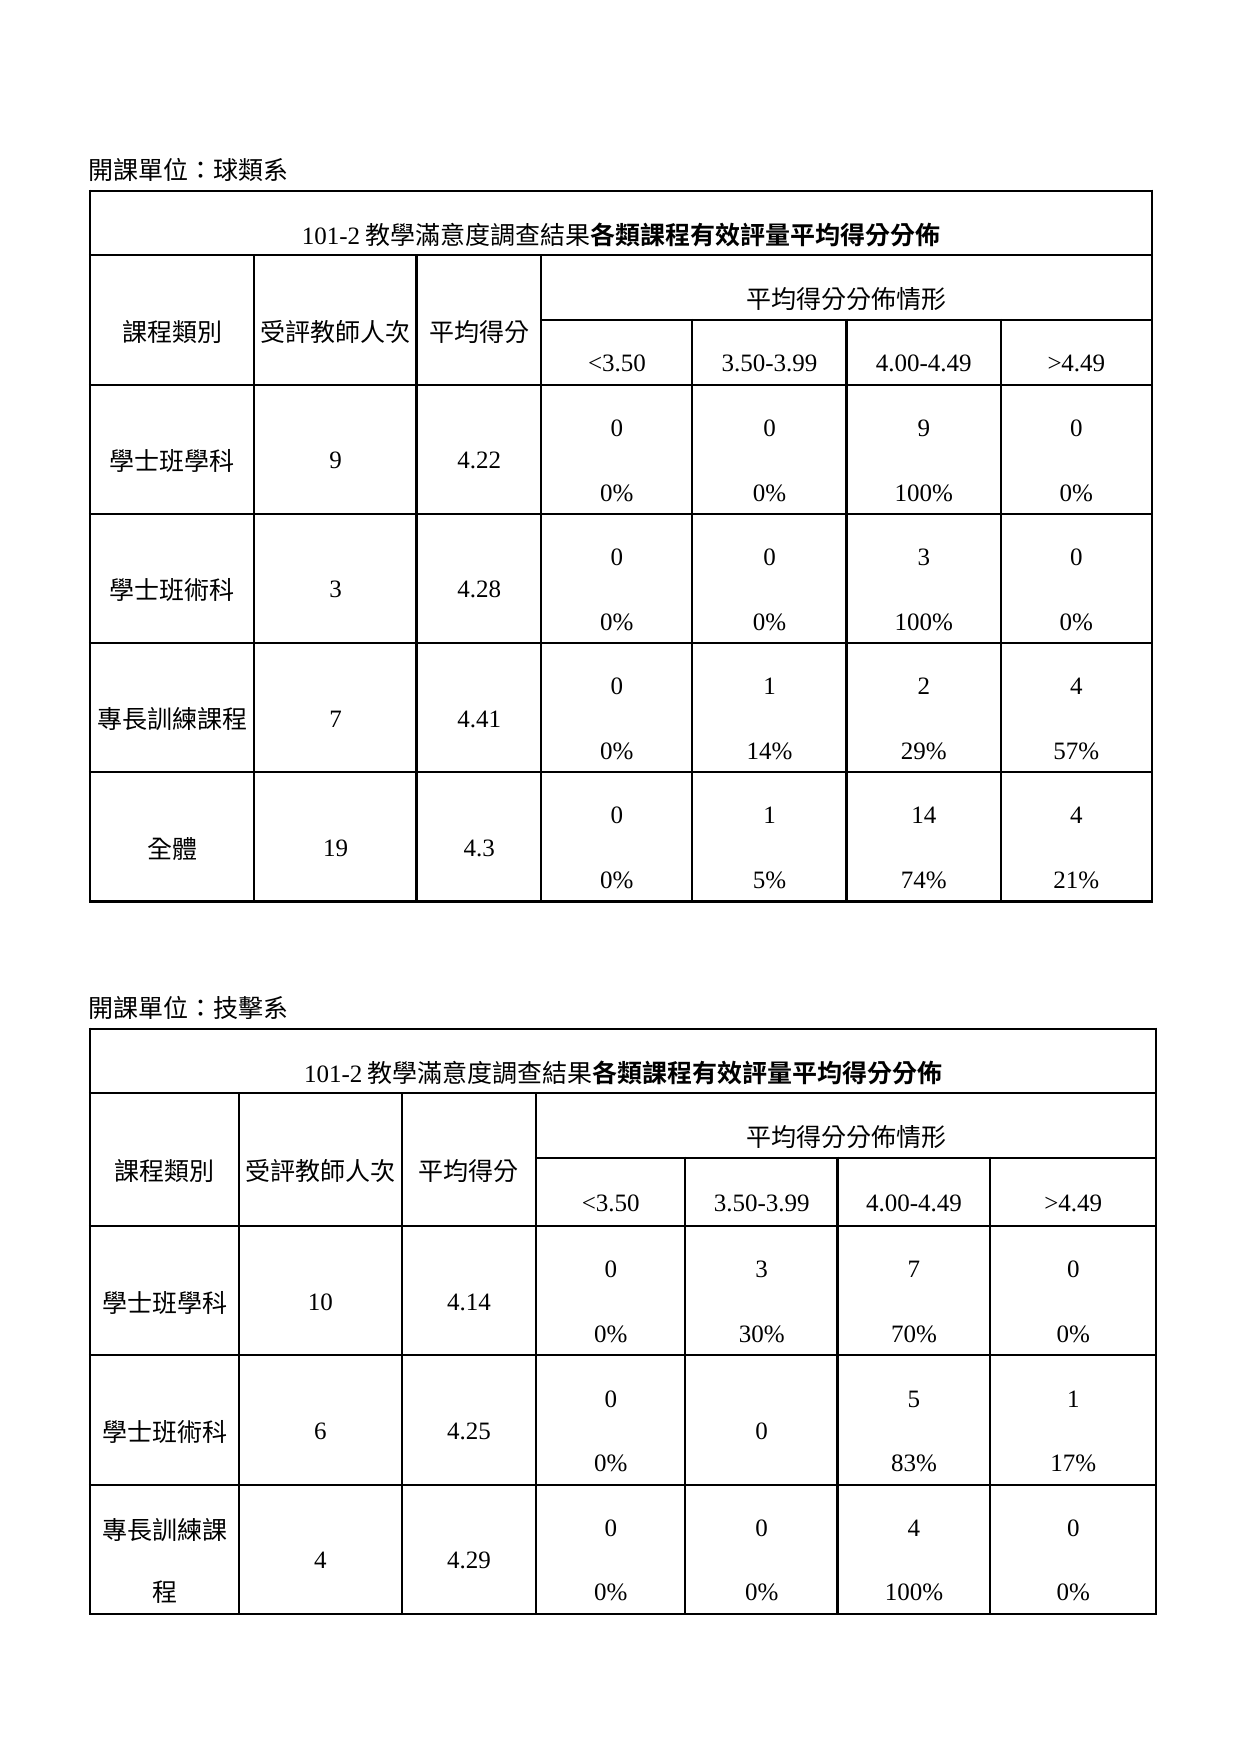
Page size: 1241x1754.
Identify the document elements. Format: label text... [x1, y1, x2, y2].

table_cell 0% [537, 1548, 684, 1613]
table_cell 學士班術科 [91, 515, 253, 642]
table_cell 全體 [91, 773, 253, 900]
table_cell 10 [240, 1227, 401, 1354]
table_cell 9 [255, 386, 415, 513]
table_cell 17% [991, 1419, 1155, 1483]
table_cell 19 [255, 773, 415, 900]
table_cell 專長訓練課程 [91, 1486, 238, 1613]
table_cell <3.50 [542, 321, 691, 384]
table_cell >4.49 [991, 1159, 1155, 1225]
table_cell 4.3 [418, 773, 540, 900]
table_cell 學士班術科 [91, 1356, 238, 1483]
table_cell 0% [686, 1548, 836, 1613]
table_cell 0% [537, 1419, 684, 1483]
table_cell 74% [848, 836, 1000, 900]
table_cell 3.50-3.99 [686, 1159, 836, 1225]
table_cell 0 [537, 1486, 684, 1548]
table_cell >4.49 [1002, 321, 1151, 384]
table_cell 課程類別 [91, 256, 253, 384]
table_cell 0 [542, 644, 691, 707]
table_cell 0% [991, 1290, 1155, 1354]
table_cell 1 [991, 1356, 1155, 1419]
table_cell 6 [240, 1356, 401, 1483]
table_cell 3 [255, 515, 415, 642]
table_cell 100% [848, 448, 1000, 513]
table_cell 21% [1002, 836, 1151, 900]
table_cell 0% [1002, 578, 1151, 642]
table_cell 0% [542, 578, 691, 642]
table_cell 0 [693, 386, 845, 448]
table_cell 0% [542, 448, 691, 513]
table_cell 0 [537, 1356, 684, 1419]
table_cell 平均得分分佈情形 [542, 256, 1151, 319]
table_cell 平均得分 [403, 1094, 535, 1225]
table_cell 專長訓練課程 [91, 644, 253, 771]
table_cell 4.25 [403, 1356, 535, 1483]
table_cell 70% [839, 1290, 989, 1354]
table_cell 7 [255, 644, 415, 771]
table_cell 57% [1002, 707, 1151, 771]
table_cell 0 [686, 1356, 836, 1483]
table_cell 1 [693, 644, 845, 707]
table_header 101-2教學滿意度調查結果各類課程有效評量平均得分分佈 [91, 1030, 1155, 1092]
table_cell 3.50-3.99 [693, 321, 845, 384]
text 開課單位：球類系 [89, 127, 1152, 189]
table_cell 0% [991, 1548, 1155, 1613]
table_cell 3 [686, 1227, 836, 1290]
table_cell 平均得分分佈情形 [537, 1094, 1155, 1157]
table_cell 29% [848, 707, 1000, 771]
table_cell 4 [240, 1486, 401, 1613]
table_cell 平均得分 [418, 256, 540, 384]
table_cell 4.00-4.49 [848, 321, 1000, 384]
table_cell 4.00-4.49 [839, 1159, 989, 1225]
table_cell 0 [542, 515, 691, 577]
table_cell 0 [693, 515, 845, 577]
table_cell 0% [693, 448, 845, 513]
table_cell 4.22 [418, 386, 540, 513]
table_cell 0 [542, 773, 691, 836]
table_cell 100% [848, 578, 1000, 642]
table_cell 0 [537, 1227, 684, 1290]
table_cell 4.41 [418, 644, 540, 771]
table_cell 4 [1002, 644, 1151, 707]
table_cell 83% [839, 1419, 989, 1483]
text 開課單位：技擊系 [89, 965, 1152, 1027]
table_cell 2 [848, 644, 1000, 707]
table_cell 課程類別 [91, 1094, 238, 1225]
table_cell 9 [848, 386, 1000, 448]
table_cell 0% [1002, 448, 1151, 513]
table_cell 0 [686, 1486, 836, 1548]
table_cell 0 [542, 386, 691, 448]
table_cell 5 [839, 1356, 989, 1419]
table_cell 30% [686, 1290, 836, 1354]
table_cell 0 [991, 1227, 1155, 1290]
table_cell 受評教師人次 [240, 1094, 401, 1225]
table_cell 0% [542, 707, 691, 771]
table_cell 14 [848, 773, 1000, 836]
table_cell 0% [693, 578, 845, 642]
table_header 101-2教學滿意度調查結果各類課程有效評量平均得分分佈 [91, 192, 1151, 254]
table_cell 7 [839, 1227, 989, 1290]
table_cell 學士班學科 [91, 1227, 238, 1354]
table_cell 4 [1002, 773, 1151, 836]
table_cell 0 [1002, 386, 1151, 448]
table_cell 5% [693, 836, 845, 900]
table_cell 3 [848, 515, 1000, 577]
table_cell 100% [839, 1548, 989, 1613]
table_cell 1 [693, 773, 845, 836]
table_cell 0 [991, 1486, 1155, 1548]
table_cell 4.28 [418, 515, 540, 642]
table_cell <3.50 [537, 1159, 684, 1225]
table_cell 受評教師人次 [255, 256, 415, 384]
table_cell 4.14 [403, 1227, 535, 1354]
table_cell 4 [839, 1486, 989, 1548]
table_cell 0% [537, 1290, 684, 1354]
table_cell 4.29 [403, 1486, 535, 1613]
table_cell 0 [1002, 515, 1151, 577]
table_cell 學士班學科 [91, 386, 253, 513]
table_cell 14% [693, 707, 845, 771]
table_cell 0% [542, 836, 691, 900]
